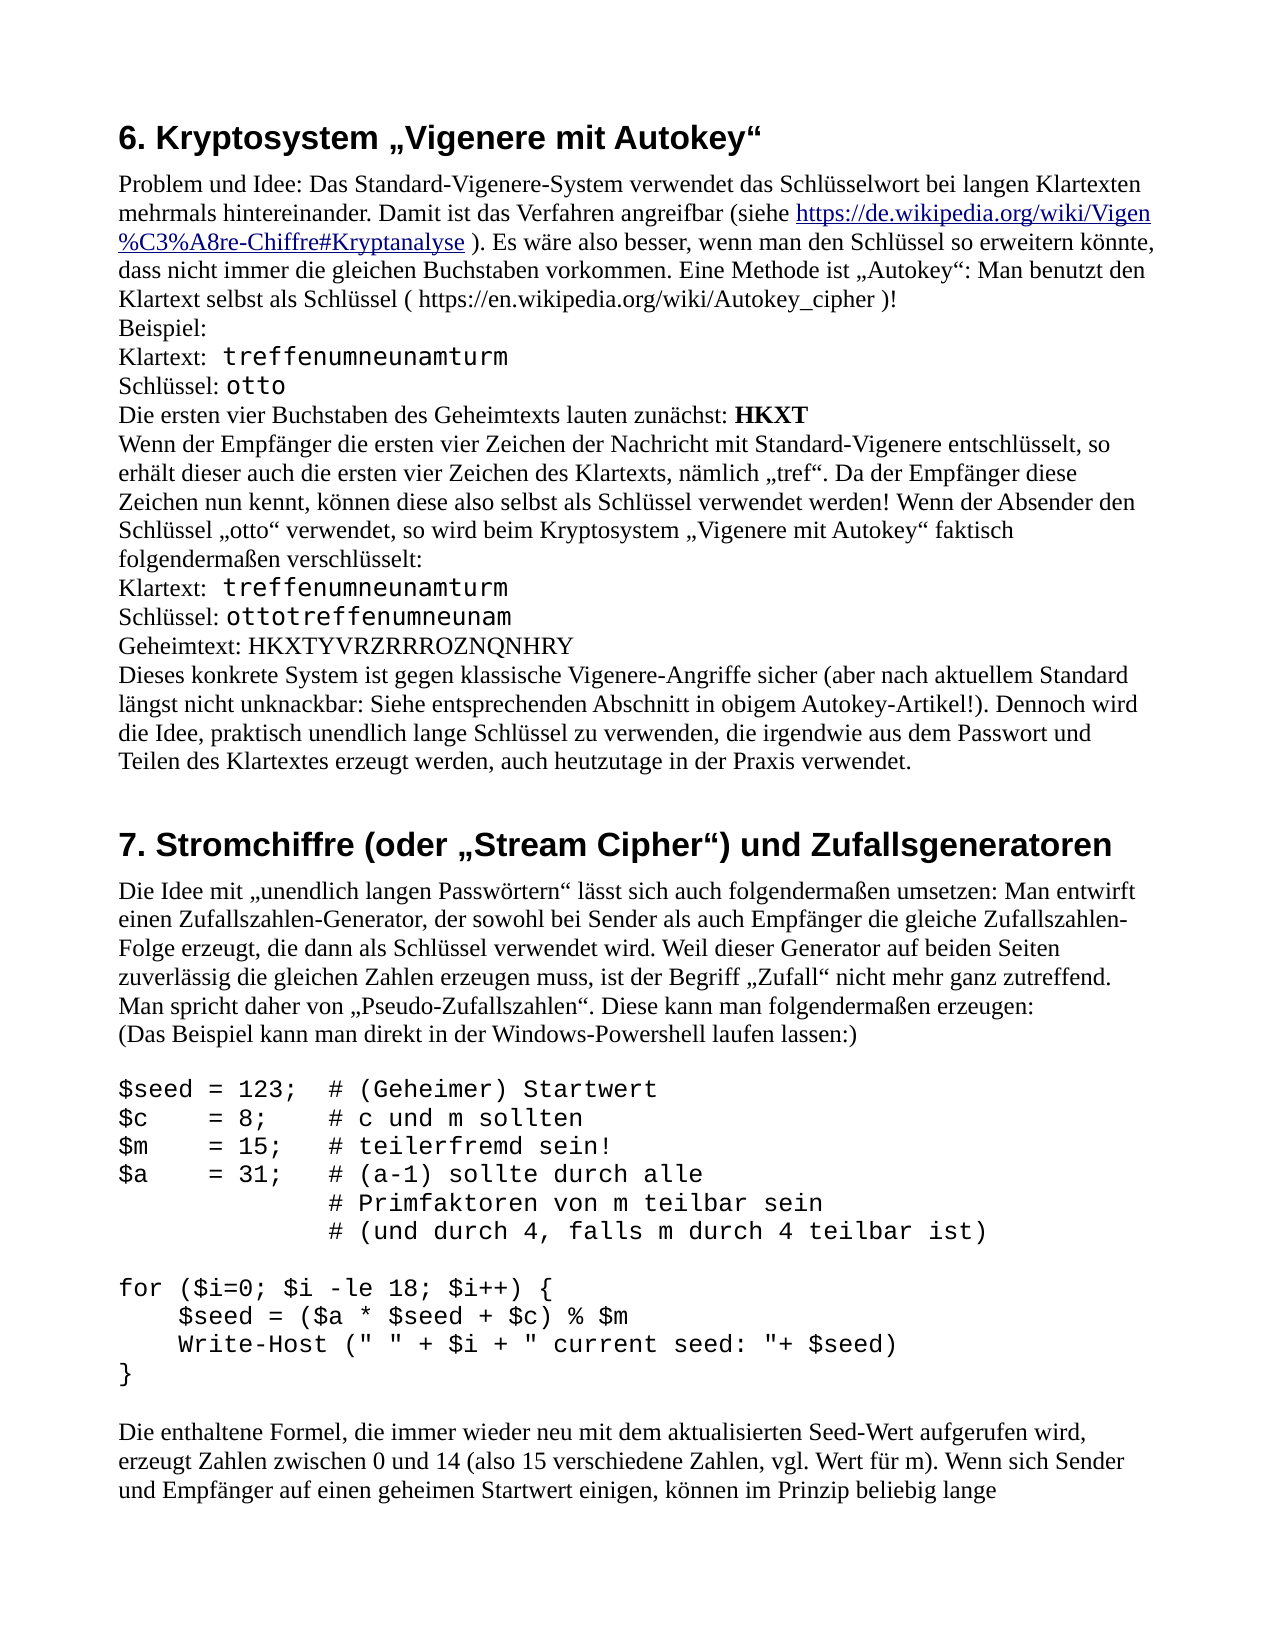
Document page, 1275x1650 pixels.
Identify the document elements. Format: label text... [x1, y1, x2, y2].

text # (und durch 4, falls m durch 4 teilbar ist) for ($i=0; $i -le 18; $i++) { $seed = ($a * $seed + $c) % $m Write-Host (" " + $i + " current seed: "+ $seed) } [118, 1219, 1157, 1417]
text Dieses konkrete System ist gegen klassische Vigenere-Angriffe sicher (aber nach aktuellem Standard längst nicht unknackbar: Siehe entsprechenden Abschnitt in obigem Autokey-Artikel!). Dennoch wird die Idee, praktisch unendlich lange Schlüssel zu verwenden, die irgendwie aus dem Passwort und Teilen des Klartextes erzeugt werden, auch heutzutage in der Praxis verwendet. [118, 660, 1157, 775]
text Die ersten vier Buchstaben des Geheimtexts lauten zunächst: HKXT [118, 400, 1157, 429]
text Die enthaltene Formel, die immer wieder neu mit dem aktualisierten Seed-Wert aufgerufen wird, erzeugt Zahlen zwischen 0 und 14 (also 15 verschiedene Zahlen, vgl. Wert für m). Wenn sich Sender und Empfänger auf einen geheimen Startwert einigen, können im Prinzip beliebig lange [118, 1417, 1157, 1504]
text Klartext: treffenumneunamturm [118, 573, 1157, 602]
text Problem und Idee: Das Standard-Vigenere-System verwendet das Schlüsselwort bei langen Klartexten mehrmals hintereinander. Damit ist das Verfahren angreifbar (siehe https://de.wikipedia.org/wiki/Vigen%C3%A8re-Chiffre#Kryptanalyse ). Es wäre also besser, wenn man den Schlüssel so erweitern könnte, dass nicht immer die gleichen Buchstaben vorkommen. Eine Methode ist „Autokey“: Man benutzt den Klartext selbst als Schlüssel ( https://en.wikipedia.org/wiki/Autokey_cipher )! [118, 169, 1157, 313]
text $seed = 123; # (Geheimer) Startwert $c = 8; # c und m sollten $m = 15; # teilerfremd sein! $a = 31; # (a-1) sollte durch alle # Primfaktoren von m teilbar sein [118, 1077, 1157, 1219]
text Geheimtext: HKXTYVRZRRROZNQNHRY [118, 631, 1157, 660]
text Klartext: treffenumneunamturm [118, 342, 1157, 371]
text Beispiel: [118, 313, 1157, 342]
text (Das Beispiel kann man direkt in der Windows-Powershell laufen lassen:) [118, 1019, 1157, 1048]
text Wenn der Empfänger die ersten vier Zeichen der Nachricht mit Standard-Vigenere entschlüsselt, so erhält dieser auch die ersten vier Zeichen des Klartexts, nämlich „tref“. Da der Empfänger diese Zeichen nun kennt, können diese also selbst als Schlüssel verwendet werden! Wenn der Absender den Schlüssel „otto“ verwendet, so wird beim Kryptosystem „Vigenere mit Autokey“ faktisch folgendermaßen verschlüsselt: [118, 429, 1157, 573]
text Die Idee mit „unendlich langen Passwörtern“ lässt sich auch folgendermaßen umsetzen: Man entwirft einen Zufallszahlen-Generator, der sowohl bei Sender als auch Empfänger die gleiche Zufallszahlen-Folge erzeugt, die dann als Schlüssel verwendet wird. Weil dieser Generator auf beiden Seiten zuverlässig die gleichen Zahlen erzeugen muss, ist der Begriff „Zufall“ nicht mehr ganz zutreffend. Man spricht daher von „Pseudo-Zufallszahlen“. Diese kann man folgendermaßen erzeugen: [118, 876, 1157, 1019]
text Schlüssel: otto [118, 371, 1157, 400]
subtitle 6. Kryptosystem „Vigenere mit Autokey“ [118, 118, 1157, 157]
text Schlüssel: ottotreffenumneunam [118, 602, 1157, 631]
subtitle 7. Stromchiffre (oder „Stream Cipher“) und Zufallsgeneratoren [118, 825, 1157, 863]
